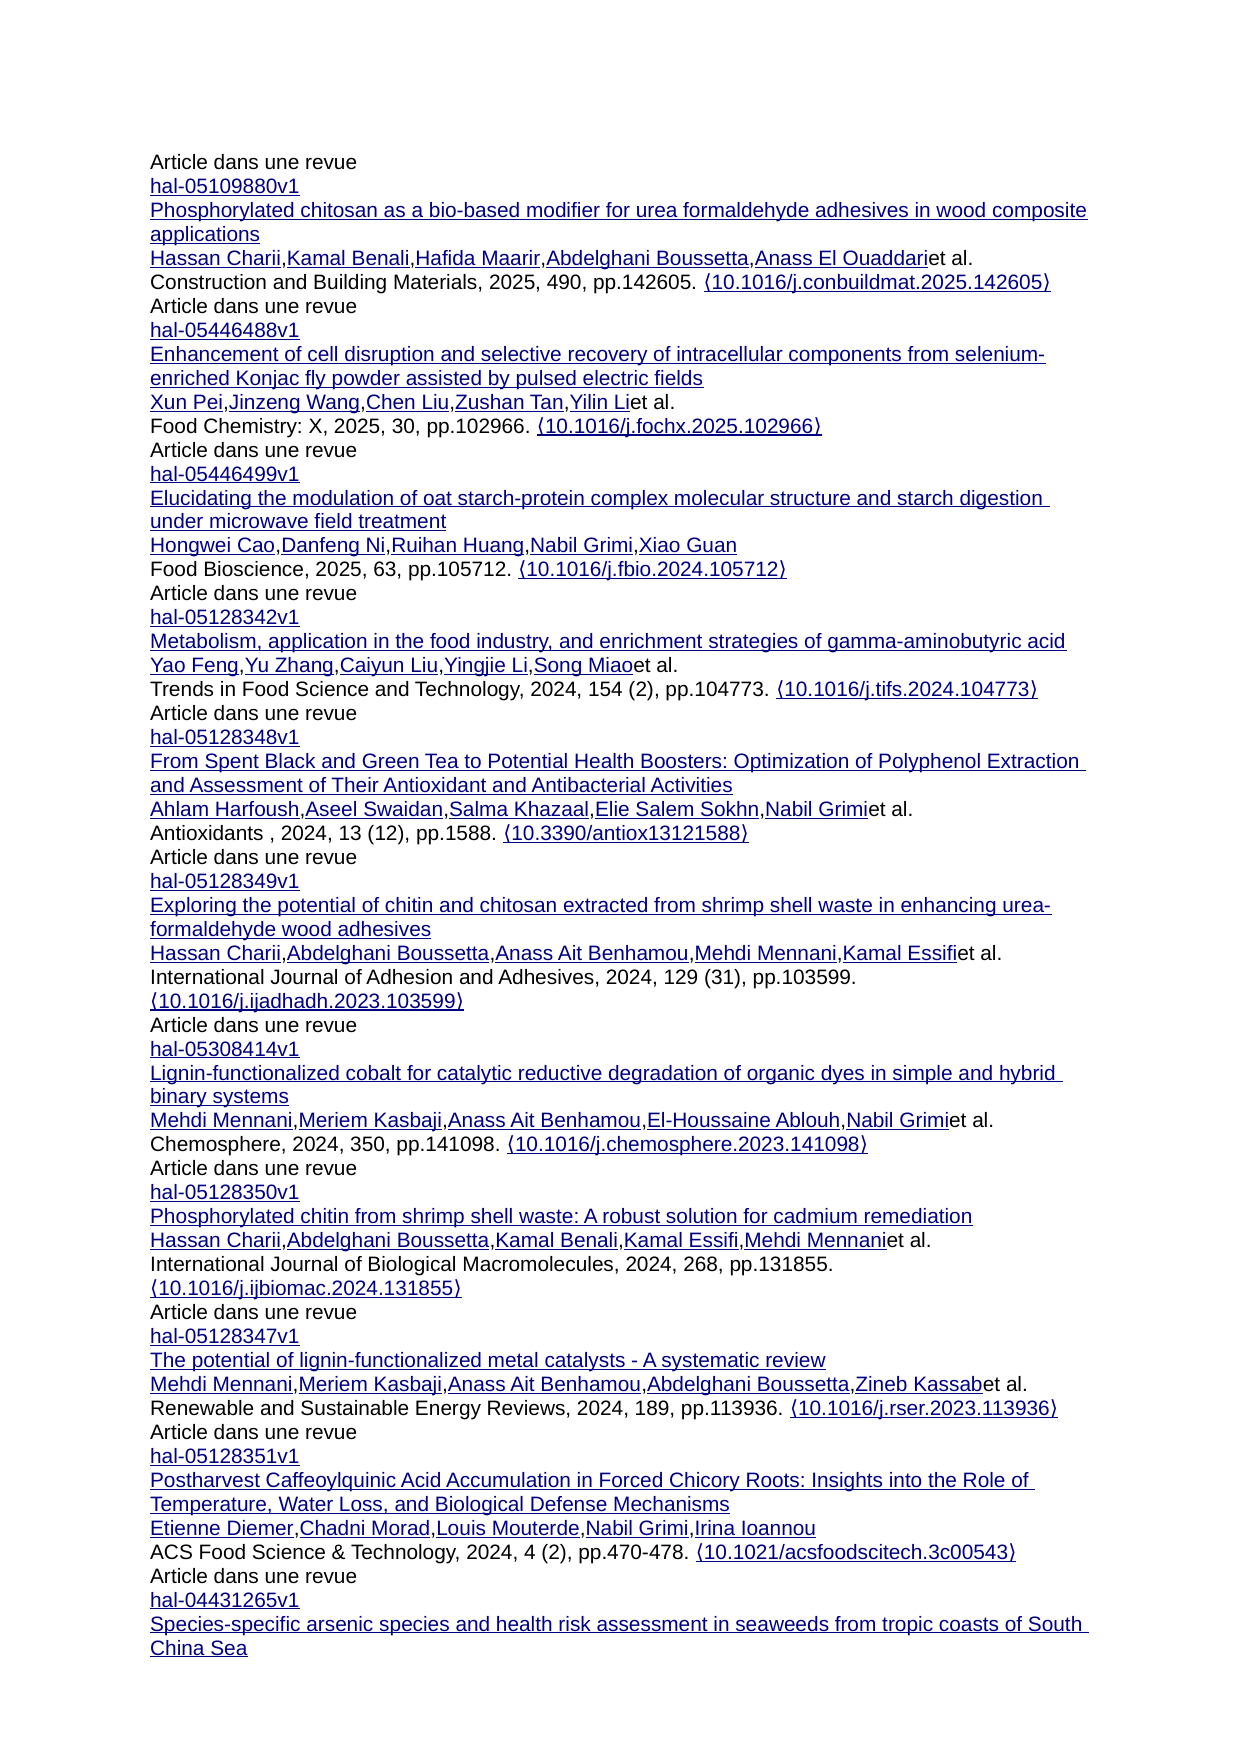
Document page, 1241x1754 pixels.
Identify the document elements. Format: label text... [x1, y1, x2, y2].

table_cell Postharvest Caffeoylquinic Acid Accumulation in Forced Chicory Roots: Insights into the Role of Temperature, Water Loss, and Biological Defense Mechanisms Etienne Diemer,Chadni Morad,Louis Mouterde,Nabil Grimi,Irina Ioannou ACS Food Science & Technology, 2024, 4 (2), pp.470-478. ⟨10.1021/acsfoodscitech.3c00543⟩ Article dans une revue hal-04431265v1 [150, 1468, 1090, 1611]
table_cell Enhancement of cell disruption and selective recovery of intracellular components from selenium-enriched Konjac fly powder assisted by pulsed electric fields Xun Pei,Jinzeng Wang,Chen Liu,Zushan Tan,Yilin Liet al. Food Chemistry: X, 2025, 30, pp.102966. ⟨10.1016/j.fochx.2025.102966⟩ Article dans une revue hal-05446499v1 [150, 342, 1090, 485]
table_cell The potential of lignin-functionalized metal catalysts - A systematic review Mehdi Mennani,Meriem Kasbaji,Anass Ait Benhamou,Abdelghani Boussetta,Zineb Kassabet al. Renewable and Sustainable Energy Reviews, 2024, 189, pp.113936. ⟨10.1016/j.rser.2023.113936⟩ Article dans une revue hal-05128351v1 [150, 1348, 1090, 1468]
table_cell Phosphorylated chitosan as a bio-based modifier for urea formaldehyde adhesives in wood composite applications Hassan Charii,Kamal Benali,Hafida Maarir,Abdelghani Boussetta,Anass El Ouaddariet al. Construction and Building Materials, 2025, 490, pp.142605. ⟨10.1016/j.conbuildmat.2025.142605⟩ Article dans une revue hal-05446488v1 [150, 198, 1090, 342]
table_cell Metabolism, application in the food industry, and enrichment strategies of gamma-aminobutyric acid Yao Feng,Yu Zhang,Caiyun Liu,Yingjie Li,Song Miaoet al. Trends in Food Science and Technology, 2024, 154 (2), pp.104773. ⟨10.1016/j.tifs.2024.104773⟩ Article dans une revue hal-05128348v1 [150, 629, 1090, 749]
table_cell From Spent Black and Green Tea to Potential Health Boosters: Optimization of Polyphenol Extraction and Assessment of Their Antioxidant and Antibacterial Activities Ahlam Harfoush,Aseel Swaidan,Salma Khazaal,Elie Salem Sokhn,Nabil Grimiet al. Antioxidants , 2024, 13 (12), pp.1588. ⟨10.3390/antiox13121588⟩ Article dans une revue hal-05128349v1 [150, 749, 1090, 893]
table_cell Exploring the potential of chitin and chitosan extracted from shrimp shell waste in enhancing urea-formaldehyde wood adhesives Hassan Charii,Abdelghani Boussetta,Anass Ait Benhamou,Mehdi Mennani,Kamal Essifiet al. International Journal of Adhesion and Adhesives, 2024, 129 (31), pp.103599. ⟨10.1016/j.ijadhadh.2023.103599⟩ Article dans une revue hal-05308414v1 [150, 893, 1090, 1060]
table_cell Phosphorylated chitin from shrimp shell waste: A robust solution for cadmium remediation Hassan Charii,Abdelghani Boussetta,Kamal Benali,Kamal Essifi,Mehdi Mennaniet al. International Journal of Biological Macromolecules, 2024, 268, pp.131855. ⟨10.1016/j.ijbiomac.2024.131855⟩ Article dans une revue hal-05128347v1 [150, 1204, 1090, 1348]
table_cell Lignin-functionalized cobalt for catalytic reductive degradation of organic dyes in simple and hybrid binary systems Mehdi Mennani,Meriem Kasbaji,Anass Ait Benhamou,El-Houssaine Ablouh,Nabil Grimiet al. Chemosphere, 2024, 350, pp.141098. ⟨10.1016/j.chemosphere.2023.141098⟩ Article dans une revue hal-05128350v1 [150, 1060, 1090, 1204]
table_cell Elucidating the modulation of oat starch-protein complex molecular structure and starch digestion under microwave field treatment Hongwei Cao,Danfeng Ni,Ruihan Huang,Nabil Grimi,Xiao Guan Food Bioscience, 2025, 63, pp.105712. ⟨10.1016/j.fbio.2024.105712⟩ Article dans une revue hal-05128342v1 [150, 485, 1090, 629]
table_cell Species-specific arsenic species and health risk assessment in seaweeds from tropic coasts of South China Sea [150, 1611, 1090, 1659]
table_cell Article dans une revue hal-05109880v1 [150, 150, 1090, 198]
